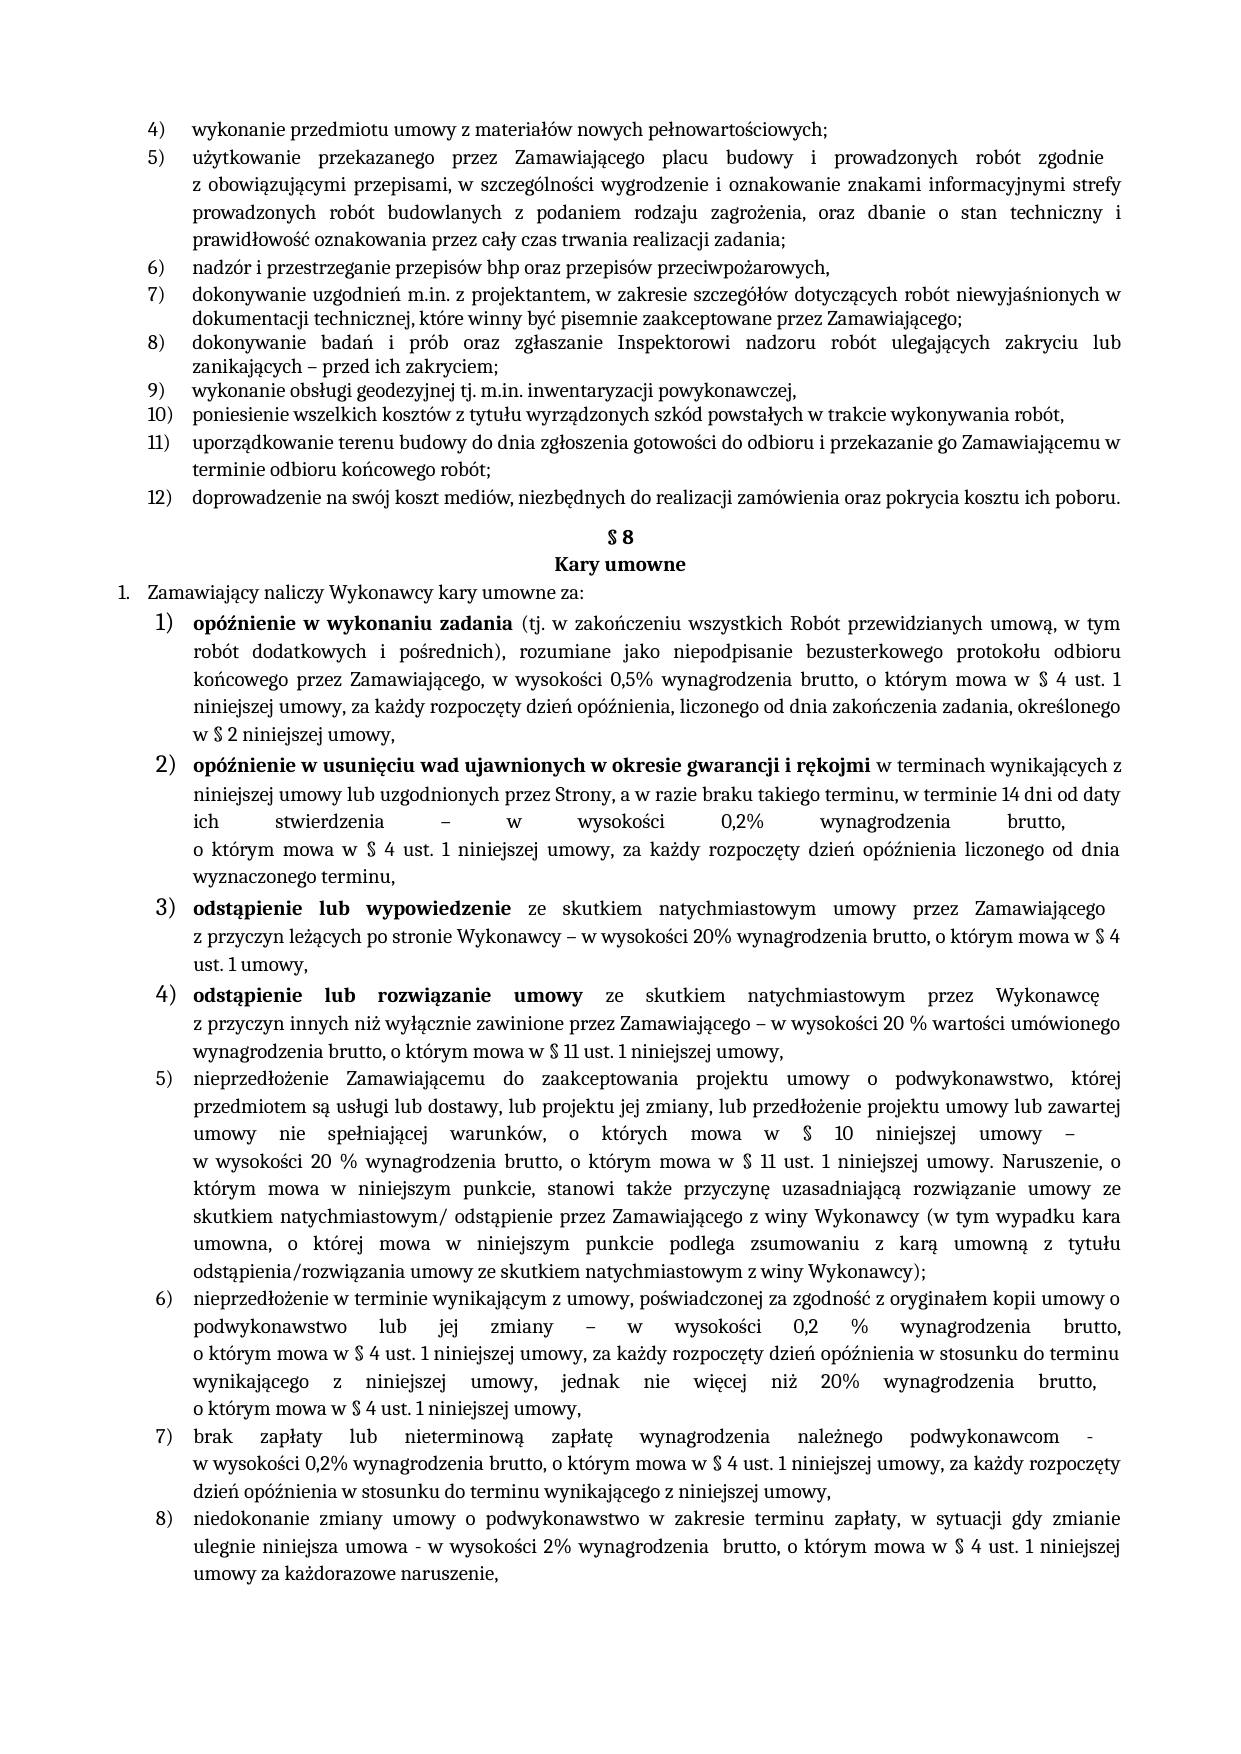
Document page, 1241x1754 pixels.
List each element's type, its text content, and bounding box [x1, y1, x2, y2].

list odstąpienie lub wypowiedzenie ze skutkiem natychmiastowym umowy przez Zamawiającego z przyczyn leżących po stronie Wykonawcy – w wysokości 20% wynagrodzenia brutto, o którym mowa w § 4 ust. 1 umowy, [156, 892, 1122, 976]
text § 8 [118, 525, 1122, 549]
list nieprzedłożenie Zamawiającemu do zaakceptowania projektu umowy o podwykonawstwo, której przedmiotem są usługi lub dostawy, lub projektu jej zmiany, lub przedłożenie projektu umowy lub zawartej umowy nie spełniającej warunków, o których mowa w § 10 niniejszej umowy – w wysokości 20 % wynagrodzenia brutto, o którym mowa w § 11 ust. 1 niniejszej umowy. Naruszenie, o którym mowa w niniejszym punkcie, stanowi także przyczynę uzasadniającą rozwiązanie umowy ze skutkiem natychmiastowym/ odstąpienie przez Zamawiającego z winy Wykonawcy (w tym wypadku kara umowna, o której mowa w niniejszym punkcie podlega zsumowaniu z karą umowną z tytułu odstąpienia/rozwiązania umowy ze skutkiem natychmiastowym z winy Wykonawcy); [156, 1067, 1122, 1283]
list brak zapłaty lub nieterminową zapłatę wynagrodzenia należnego podwykonawcom - w wysokości 0,2% wynagrodzenia brutto, o którym mowa w § 4 ust. 1 niniejszej umowy, za każdy rozpoczęty dzień opóźnienia w stosunku do terminu wynikającego z niniejszej umowy, [156, 1424, 1122, 1503]
list uporządkowanie terenu budowy do dnia zgłoszenia gotowości do odbioru i przekazanie go Zamawiającemu w terminie odbioru końcowego robót; [148, 430, 1122, 482]
list odstąpienie lub rozwiązanie umowy ze skutkiem natychmiastowym przez Wykonawcę z przyczyn innych niż wyłącznie zawinione przez Zamawiającego – w wysokości 20 % wartości umówionego wynagrodzenia brutto, o którym mowa w § 11 ust. 1 niniejszej umowy, [156, 980, 1122, 1063]
list wykonanie obsługi geodezyjnej tj. m.in. inwentaryzacji powykonawczej, [148, 379, 1122, 403]
list Zamawiający naliczy Wykonawcy kary umowne za: [118, 580, 1122, 604]
list doprowadzenie na swój koszt mediów, niezbędnych do realizacji zamówienia oraz pokrycia kosztu ich poboru. [148, 485, 1122, 509]
list wykonanie przedmiotu umowy z materiałów nowych pełnowartościowych; [148, 118, 1122, 142]
list nieprzedłożenie w terminie wynikającym z umowy, poświadczonej za zgodność z oryginałem kopii umowy o podwykonawstwo lub jej zmiany – w wysokości 0,2 % wynagrodzenia brutto, o którym mowa w § 4 ust. 1 niniejszej umowy, za każdy rozpoczęty dzień opóźnienia w stosunku do terminu wynikającego z niniejszej umowy, jednak nie więcej niż 20% wynagrodzenia brutto, o którym mowa w § 4 ust. 1 niniejszej umowy, [156, 1287, 1122, 1421]
list nadzór i przestrzeganie przepisów bhp oraz przepisów przeciwpożarowych, [148, 256, 1122, 279]
list niedokonanie zmiany umowy o podwykonawstwo w zakresie terminu zapłaty, w sytuacji gdy zmianie ulegnie niniejsza umowa - w wysokości 2% wynagrodzenia brutto, o którym mowa w § 4 ust. 1 niniejszej umowy za każdorazowe naruszenie, [156, 1507, 1122, 1586]
list dokonywanie badań i prób oraz zgłaszanie Inspektorowi nadzoru robót ulegających zakryciu lub zanikających – przed ich zakryciem; [148, 331, 1122, 379]
list opóźnienie w usunięciu wad ujawnionych w okresie gwarancji i rękojmi w terminach wynikających z niniejszej umowy lub uzgodnionych przez Strony, a w razie braku takiego terminu, w terminie 14 dni od daty ich stwierdzenia – w wysokości 0,2% wynagrodzenia brutto, o którym mowa w § 4 ust. 1 niniejszej umowy, za każdy rozpoczęty dzień opóźnienia liczonego od dnia wyznaczonego terminu, [156, 750, 1122, 889]
list poniesienie wszelkich kosztów z tytułu wyrządzonych szkód powstałych w trakcie wykonywania robót, [148, 403, 1122, 427]
list dokonywanie uzgodnień m.in. z projektantem, w zakresie szczegółów dotyczących robót niewyjaśnionych w dokumentacji technicznej, które winny być pisemnie zaakceptowane przez Zamawiającego; [148, 283, 1122, 331]
list użytkowanie przekazanego przez Zamawiającego placu budowy i prowadzonych robót zgodnie z obowiązującymi przepisami, w szczególności wygrodzenie i oznakowanie znakami informacyjnymi strefy prowadzonych robót budowlanych z podaniem rodzaju zagrożenia, oraz dbanie o stan techniczny i prawidłowość oznakowania przez cały czas trwania realizacji zadania; [148, 146, 1122, 252]
text Kary umowne [118, 553, 1122, 577]
list opóźnienie w wykonaniu zadania (tj. w zakończeniu wszystkich Robót przewidzianych umową, w tym robót dodatkowych i pośrednich), rozumiane jako niepodpisanie bezusterkowego protokołu odbioru końcowego przez Zamawiającego, w wysokości 0,5% wynagrodzenia brutto, o którym mowa w § 4 ust. 1 niniejszej umowy, za każdy rozpoczęty dzień opóźnienia, liczonego od dnia zakończenia zadania, określonego w § 2 niniejszej umowy, [156, 608, 1122, 747]
